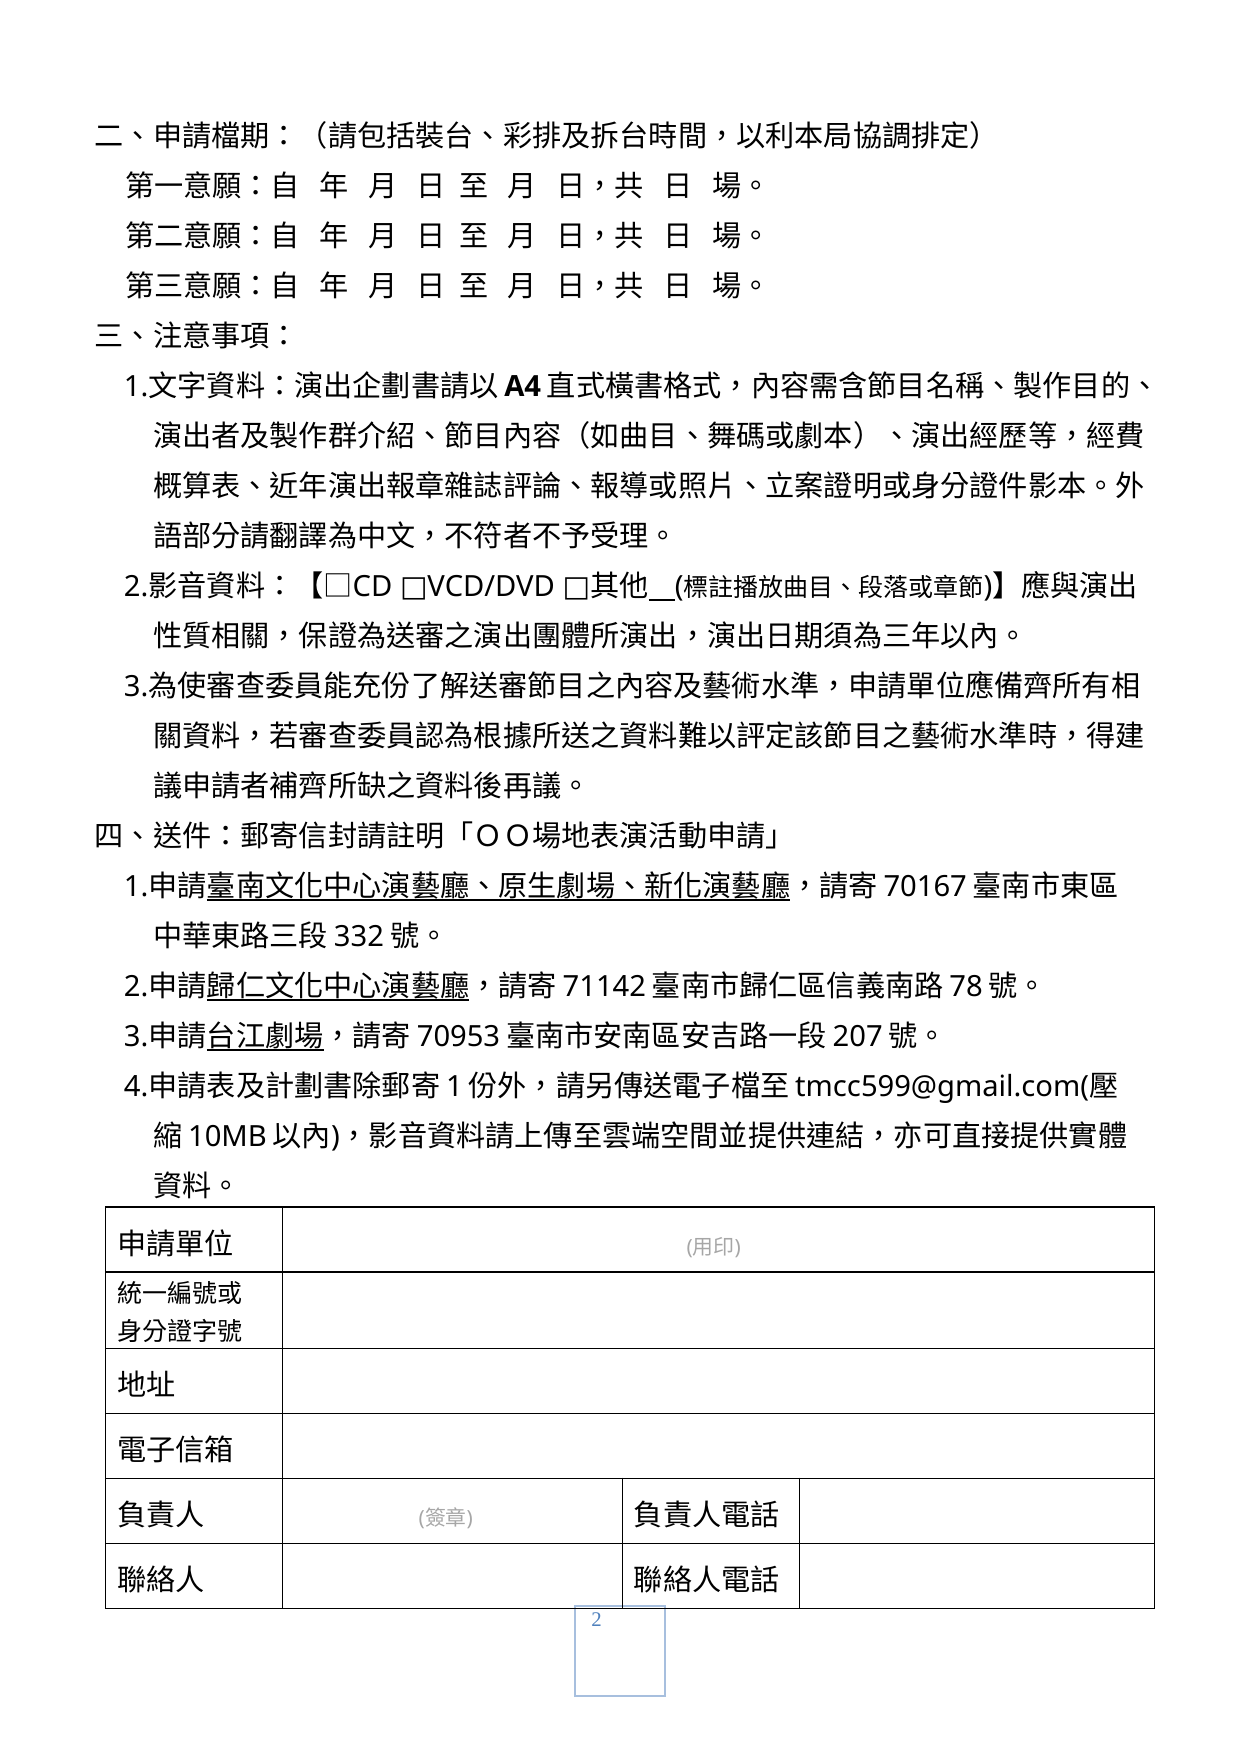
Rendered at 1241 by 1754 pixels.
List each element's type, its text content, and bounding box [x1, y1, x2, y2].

table_header (用印) [283, 1208, 1154, 1271]
table_cell 統一編號或 身分證字號 [106, 1273, 282, 1347]
table_cell [800, 1544, 1154, 1607]
table_cell [800, 1479, 1154, 1542]
text 第二意願：自 年 月 日 至 月 日，共 日 場。 [94, 206, 1146, 256]
text 4.申請表及計劃書除郵寄1份外，請另傳送電子檔至tmcc599@gmail.com(壓縮10MB以內)，影音資料請上傳至雲端空間並提供連結，亦可直接提供實體資料。 [124, 1056, 1146, 1206]
text 1.申請臺南文化中心演藝廳、原生劇場、新化演藝廳，請寄70167臺南市東區中華東路三段332號。 [124, 856, 1146, 956]
table_cell 聯絡人電話 [623, 1544, 799, 1607]
text 四、送件：郵寄信封請註明「ＯＯ場地表演活動申請」 [94, 806, 1146, 856]
table_cell 電子信箱 [106, 1414, 282, 1477]
text 三、注意事項： [94, 306, 1146, 356]
table_header 申請單位 [106, 1208, 282, 1271]
text 第一意願：自 年 月 日 至 月 日，共 日 場。 [94, 156, 1146, 206]
table_cell 地址 [106, 1349, 282, 1412]
text 2.申請歸仁文化中心演藝廳，請寄71142臺南市歸仁區信義南路78號。 [124, 956, 1146, 1006]
table_cell [283, 1349, 1154, 1412]
table_cell 負責人電話 [623, 1479, 799, 1542]
table_cell [283, 1273, 1154, 1347]
text 3.申請台江劇場，請寄70953臺南市安南區安吉路一段207號。 [124, 1006, 1146, 1056]
text 3.為使審查委員能充份了解送審節目之內容及藝術水準，申請單位應備齊所有相關資料，若審查委員認為根據所送之資料難以評定該節目之藝術水準時，得建議申請者補齊所缺之資料後再議。 [124, 656, 1146, 806]
text 二、申請檔期：（請包括裝台、彩排及拆台時間，以利本局協調排定） [94, 106, 1146, 156]
table_cell 聯絡人 [106, 1544, 282, 1607]
table_cell [283, 1544, 622, 1607]
text 第三意願：自 年 月 日 至 月 日，共 日 場。 [94, 256, 1146, 306]
text 1.文字資料：演出企劃書請以A4直式橫書格式，內容需含節目名稱、製作目的、演出者及製作群介紹、節目內容（如曲目、舞碼或劇本）、演出經歷等，經費概算表、近年演出報章雜誌評論、報導或照片、立案證明或身分證件影本。外語部分請翻譯為中文，不符者不予受理。 [124, 356, 1146, 556]
table_cell (簽章) [283, 1479, 622, 1542]
table_cell 負責人 [106, 1479, 282, 1542]
text 2.影音資料：【□CD □VCD/DVD □其他 (標註播放曲目、段落或章節)】應與演出性質相關，保證為送審之演出團體所演出，演出日期須為三年以內。 [124, 556, 1146, 656]
table_cell [283, 1414, 1154, 1477]
